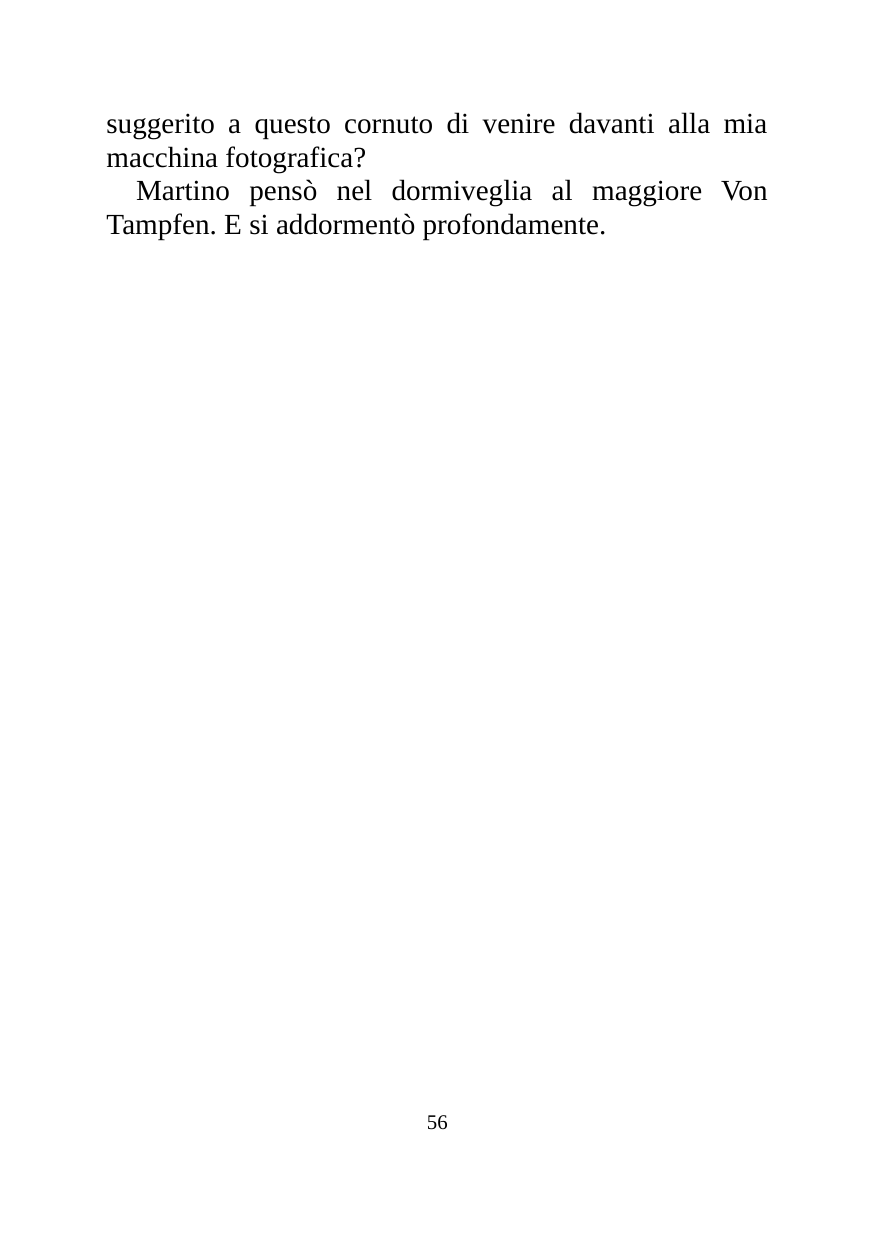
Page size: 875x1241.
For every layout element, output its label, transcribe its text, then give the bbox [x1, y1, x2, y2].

text Martino pensò nel dormiveglia al maggiore Von Tampfen. E si addormentò profondamente. [106, 173, 768, 240]
text suggerito a questo cornuto di venire davanti alla mia macchina fotografica? [106, 106, 768, 173]
